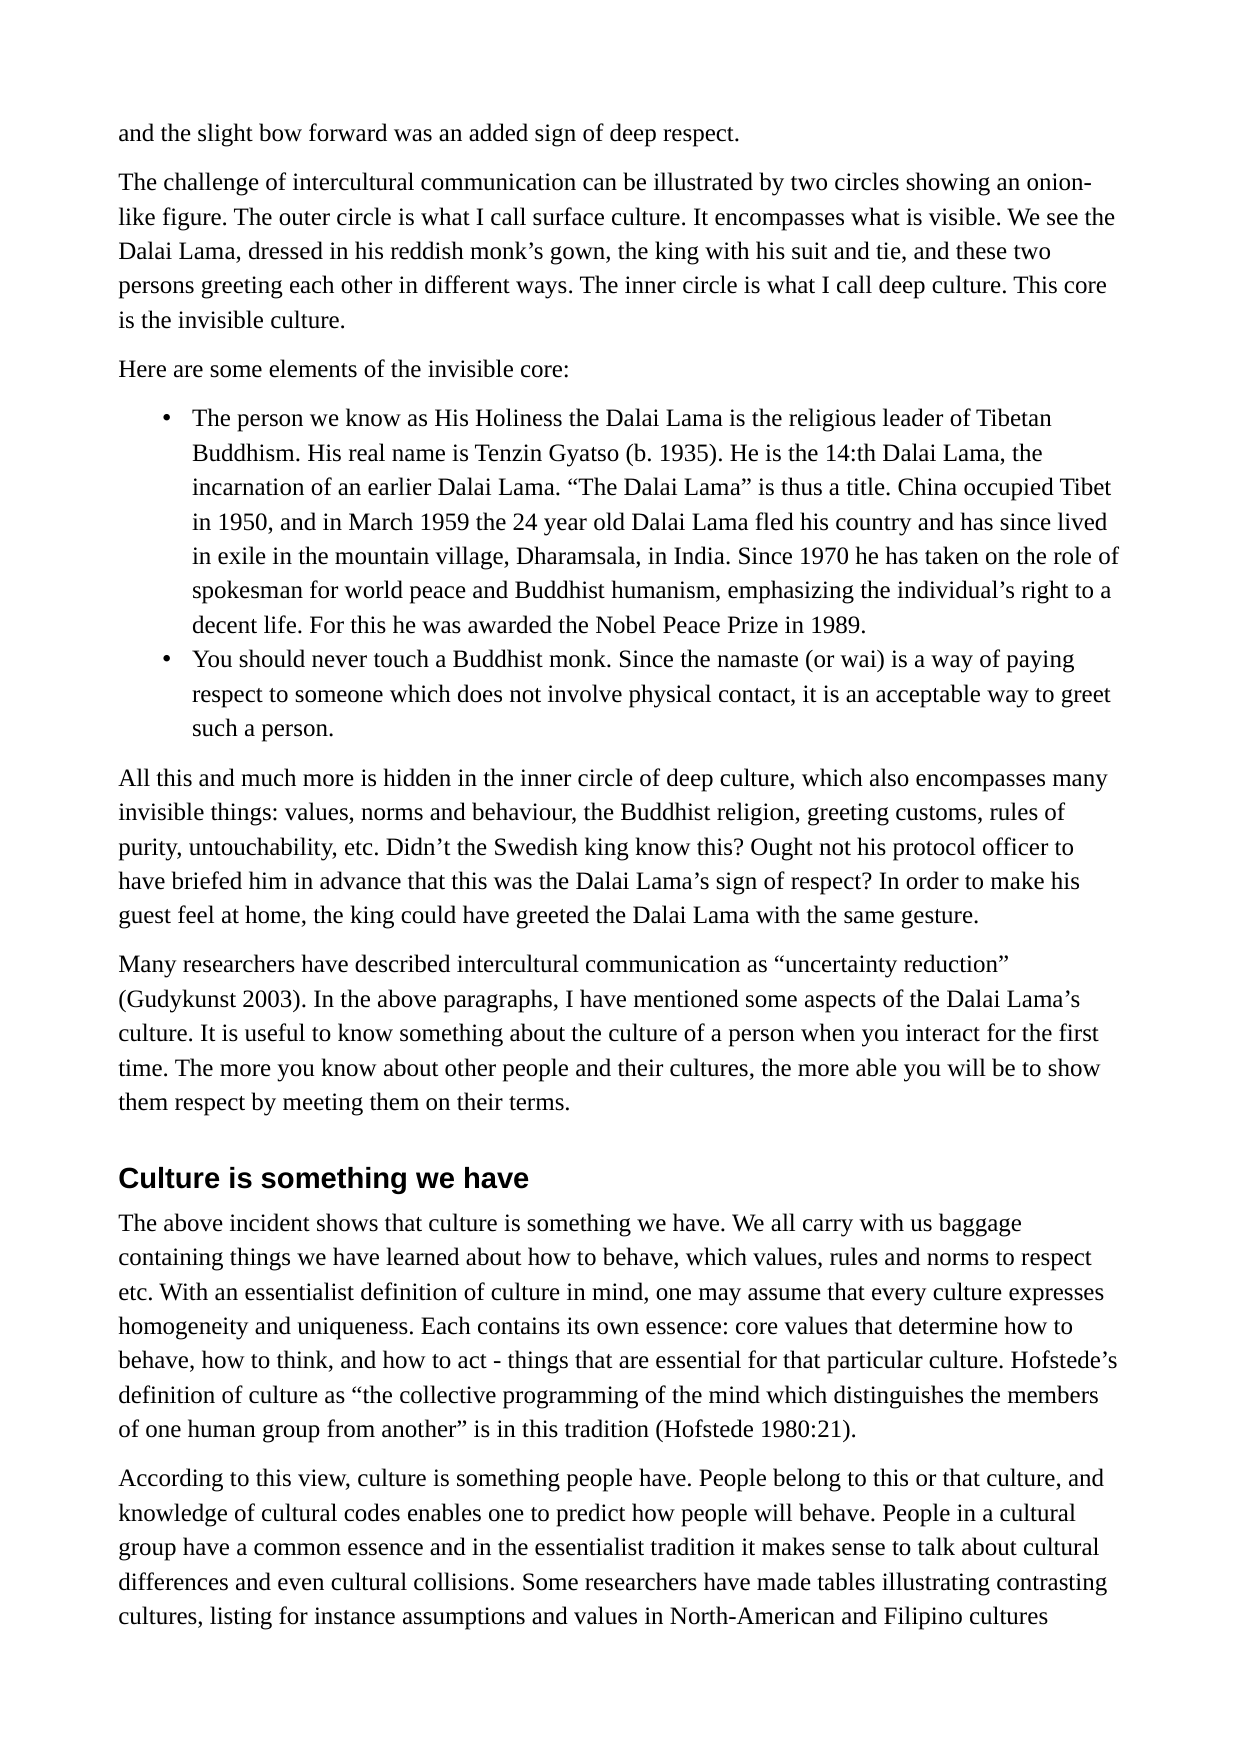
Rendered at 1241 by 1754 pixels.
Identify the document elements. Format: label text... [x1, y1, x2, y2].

text Here are some elements of the invisible core: [118, 354, 1122, 383]
text and the slight bow forward was an added sign of deep respect. [118, 118, 1122, 147]
text The challenge of intercultural communication can be illustrated by two circles showing an onion-like figure. The outer circle is what I call surface culture. It encompasses what is visible. We see the Dalai Lama, dressed in his reddish monk’s gown, the king with his suit and tie, and these two persons greeting each other in different ways. The inner circle is what I call deep culture. This core is the invisible culture. [118, 167, 1122, 334]
text According to this view, culture is something people have. People belong to this or that culture, and knowledge of cultural codes enables one to predict how people will behave. People in a cultural group have a common essence and in the essentialist tradition it makes sense to talk about cultural differences and even cultural collisions. Some researchers have made tables illustrating contrasting cultures, listing for instance assumptions and values in North-American and Filipino cultures [118, 1463, 1122, 1630]
text The above incident shows that culture is something we have. We all carry with us baggage containing things we have learned about how to behave, which values, rules and norms to respect etc. With an essentialist definition of culture in mind, one may assume that every culture expresses homogeneity and uniqueness. Each contains its own essence: core values that determine how to behave, how to think, and how to act - things that are essential for that particular culture. Hofstede’s definition of culture as “the collective programming of the mind which distinguishes the members of one human group from another” is in this tradition (Hofstede 1980:21). [118, 1208, 1122, 1443]
text Many researchers have described intercultural communication as “uncertainty reduction” (Gudykunst 2003). In the above paragraphs, I have mentioned some aspects of the Dalai Lama’s culture. It is useful to know something about the culture of a person when you interact for the first time. The more you know about other people and their cultures, the more able you will be to show them respect by meeting them on their terms. [118, 949, 1122, 1116]
subtitle Culture is something we have [118, 1162, 1122, 1195]
text All this and much more is hidden in the inner circle of deep culture, which also encompasses many invisible things: values, norms and behaviour, the Buddhist religion, greeting customs, rules of purity, untouchability, etc. Didn’t the Swedish king know this? Ought not his protocol officer to have briefed him in advance that this was the Dalai Lama’s sign of respect? In order to make his guest feel at home, the king could have greeted the Dalai Lama with the same gesture. [118, 763, 1122, 929]
list The person we know as His Holiness the Dalai Lama is the religious leader of Tibetan Buddhism. His real name is Tenzin Gyatso (b. 1935). He is the 14:th Dalai Lama, the incarnation of an earlier Dalai Lama. “The Dalai Lama” is thus a title. China occupied Tibet in 1950, and in March 1959 the 24 year old Dalai Lama fled his country and has since lived in exile in the mountain village, Dharamsala, in India. Since 1970 he has taken on the role of spokesman for world peace and Buddhist humanism, emphasizing the individual’s right to a decent life. For this he was awarded the Nobel Peace Prize in 1989. [162, 403, 1122, 639]
list You should never touch a Buddhist monk. Since the namaste (or wai) is a way of paying respect to someone which does not involve physical contact, it is an acceptable way to greet such a person. [162, 644, 1122, 742]
